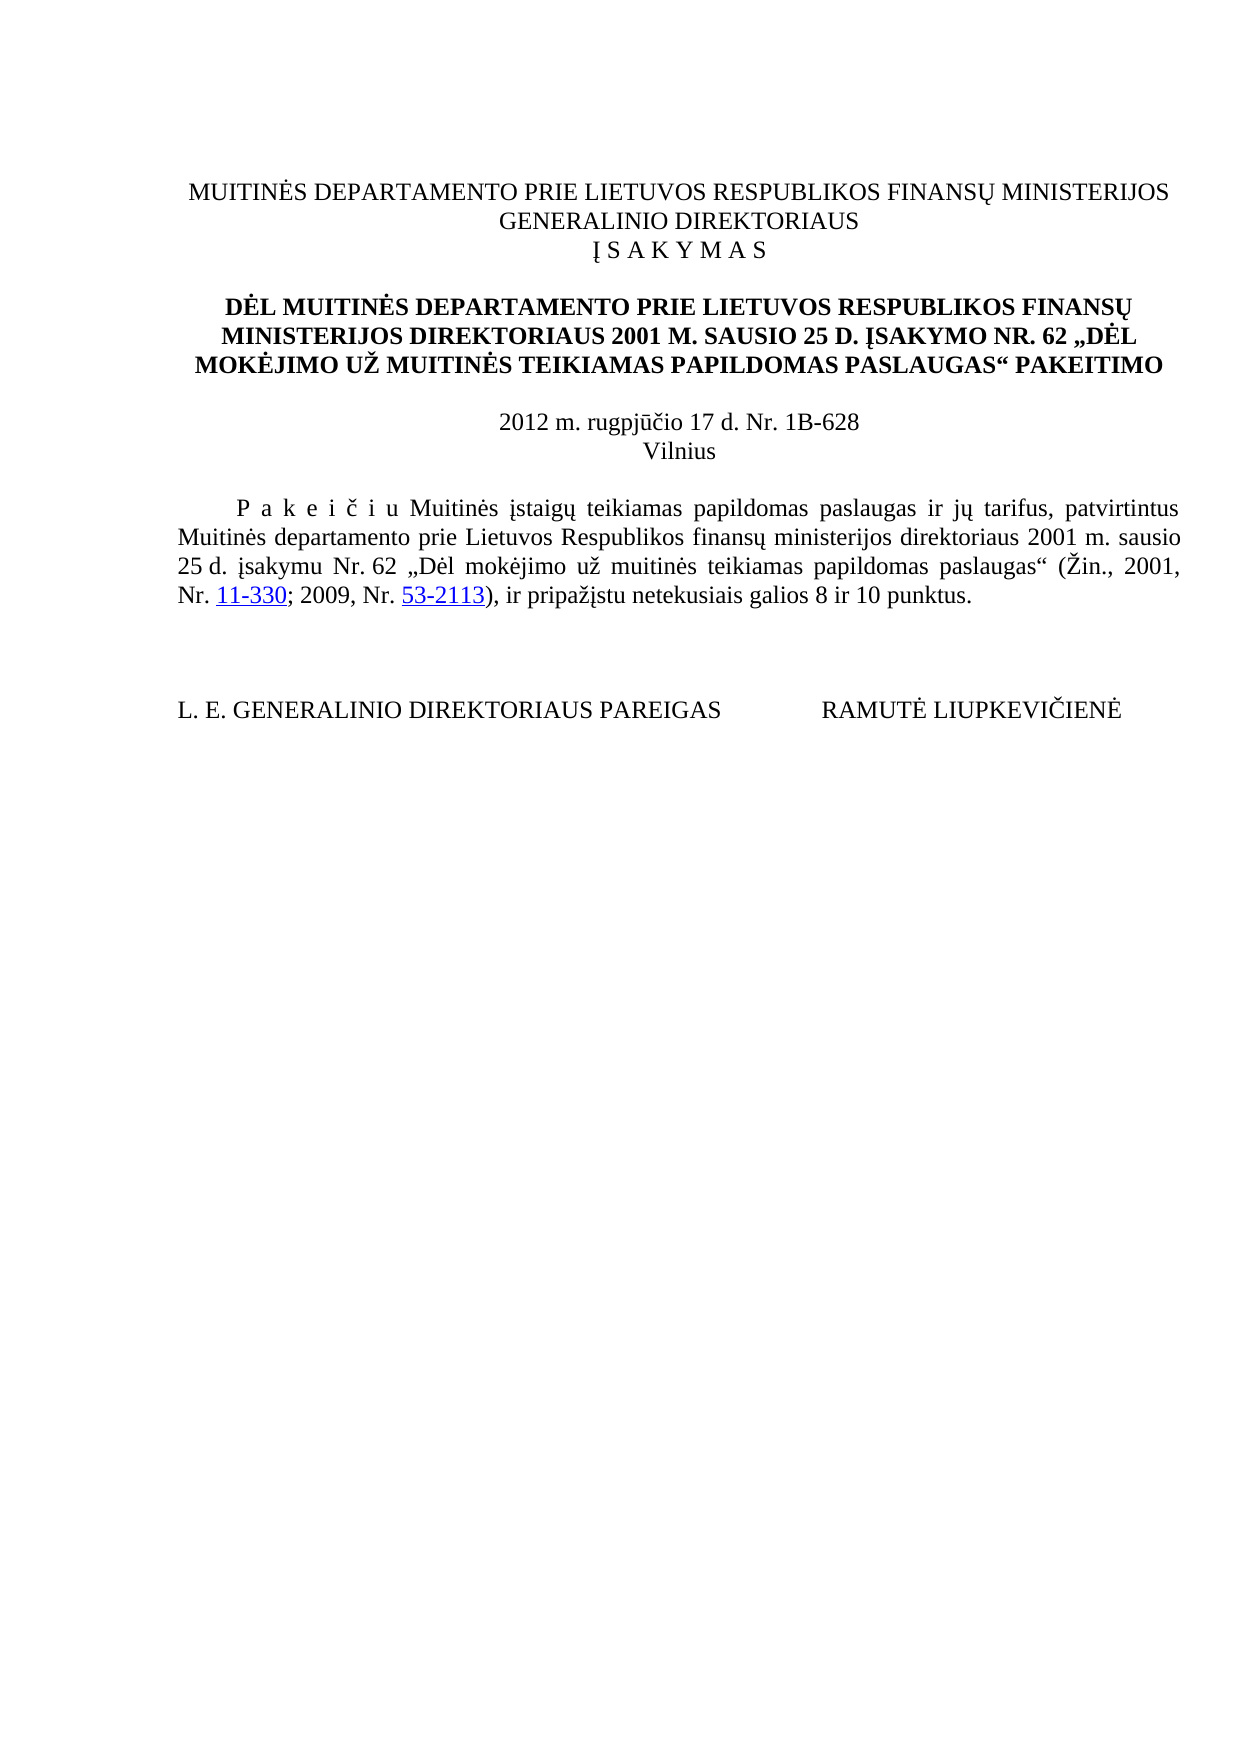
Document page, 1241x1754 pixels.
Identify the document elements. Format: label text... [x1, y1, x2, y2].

text Vilnius [177, 436, 1181, 465]
text L. e. generalinio direktoriaus pareigas Ramutė Liupkevičienė [177, 695, 1181, 723]
text 2012 m. rugpjūčio 17 d. Nr. 1B-628 [177, 407, 1181, 436]
text DĖL MUITINĖS DEPARTAMENTO PRIE LIETUVOS RESPUBLIKOS FINANSŲ MINISTERIJOS DIREKTORIAUS 2001 M. SAUSIO 25 D. ĮSAKYMO Nr. 62 „DĖL MOKĖJIMO UŽ MUITINĖS TEIKIAMAS PAPILDOMAS PASLAUGAS“ PAKEITIMO [177, 292, 1181, 378]
text P a k e i č i u Muitinės įstaigų teikiamas papildomas paslaugas ir jų tarifus, patvirtintus Muitinės departamento prie Lietuvos Respublikos finansų ministerijos direktoriaus 2001 m. sausio 25 d. įsakymu Nr. 62 „Dėl mokėjimo už muitinės teikiamas papildomas paslaugas“ (Žin., 2001, Nr. 11-330; 2009, Nr. 53-2113), ir pripažįstu netekusiais galios 8 ir 10 punktus. [177, 493, 1181, 608]
text Į S A K Y M A S [177, 235, 1181, 263]
text MUITINĖS DEPARTAMENTO PRIE LIETUVOS RESPUBLIKOS FINANSŲ MINISTERIJOS GENERALINIO DIREKTORIAUS [177, 177, 1181, 235]
